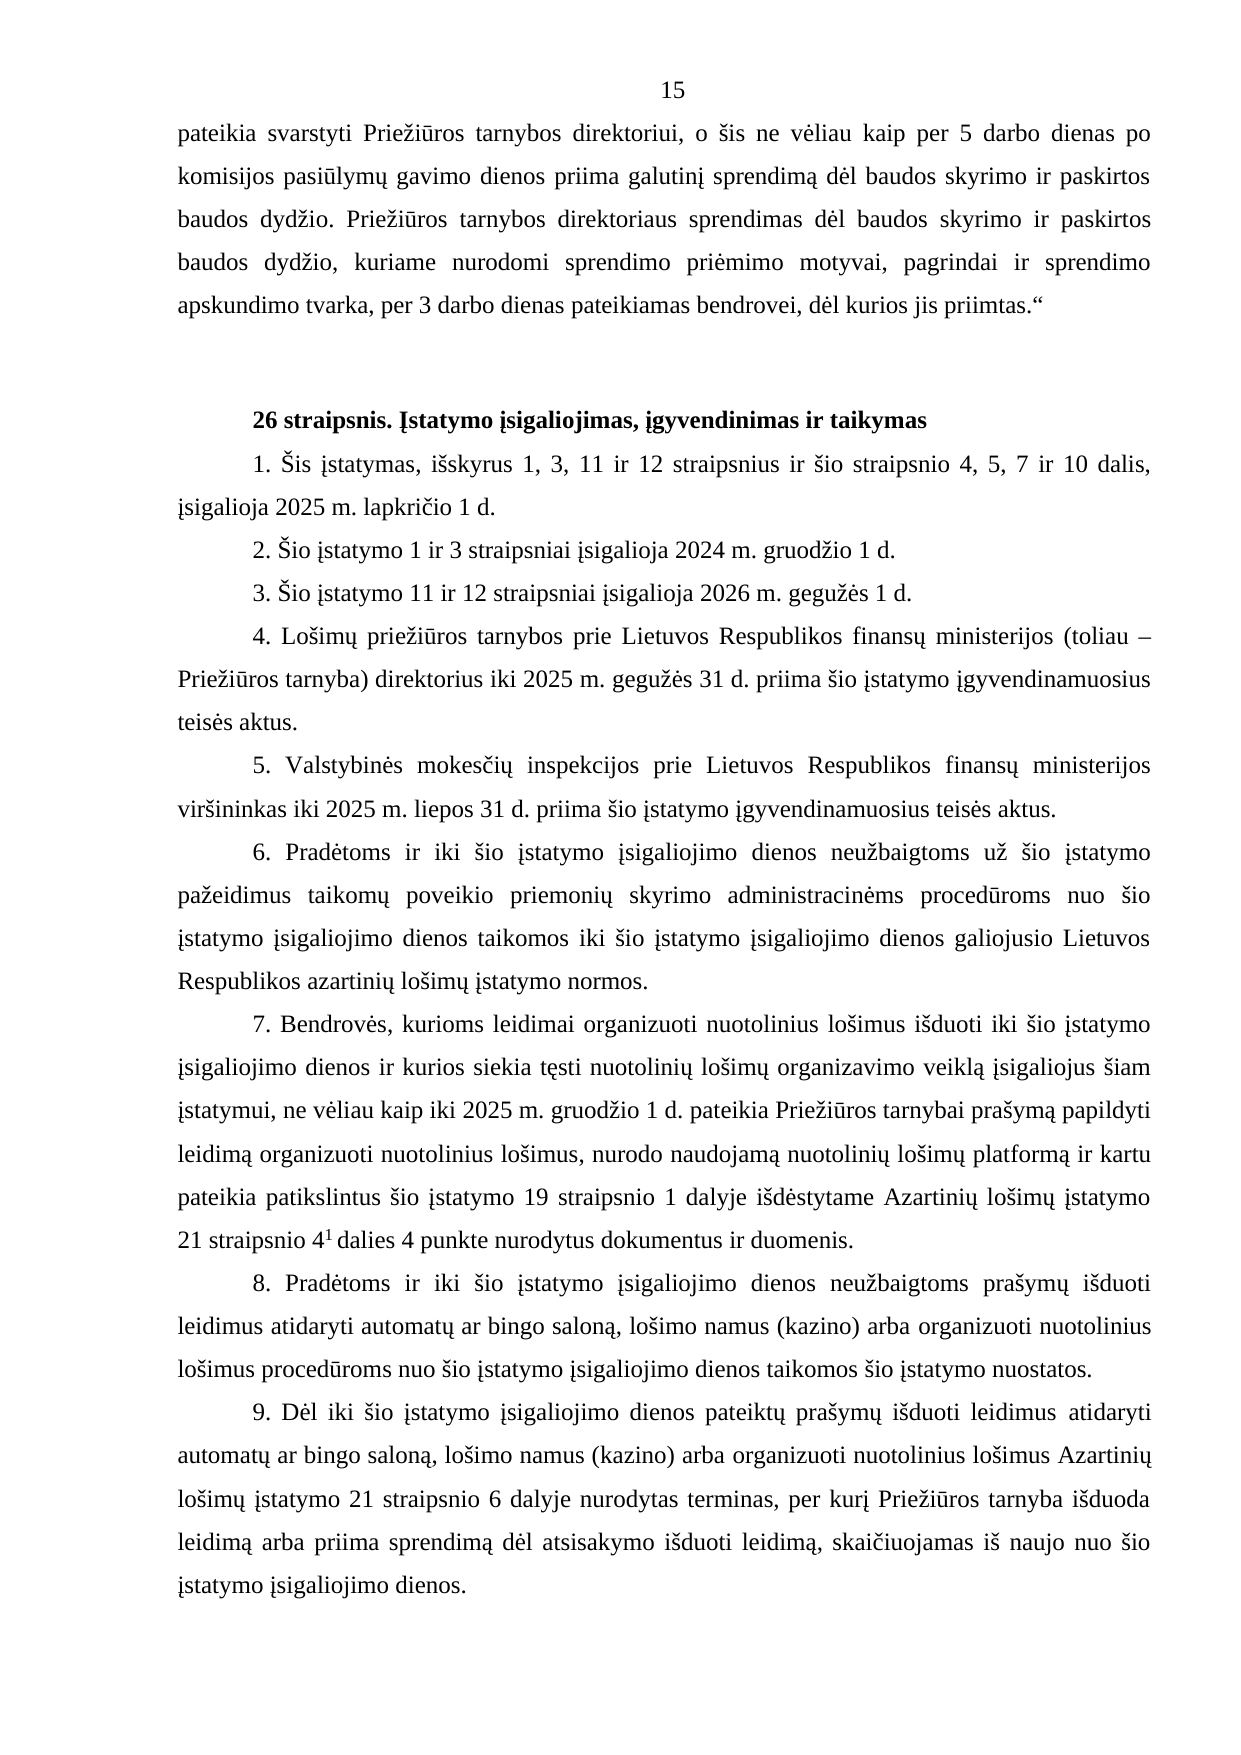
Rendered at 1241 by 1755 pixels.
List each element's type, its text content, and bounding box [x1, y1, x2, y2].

text pateikia svarstyti Priežiūros tarnybos direktoriui, o šis ne vėliau kaip per 5 darbo dienas po komisijos pasiūlymų gavimo dienos priima galutinį sprendimą dėl baudos skyrimo ir paskirtos baudos dydžio. Priežiūros tarnybos direktoriaus sprendimas dėl baudos skyrimo ir paskirtos baudos dydžio, kuriame nurodomi sprendimo priėmimo motyvai, pagrindai ir sprendimo apskundimo tvarka, per 3 darbo dienas pateikiamas bendrovei, dėl kurios jis priimtas.“ [177, 118, 1152, 319]
text 3. Šio įstatymo 11 ir 12 straipsniai įsigalioja 2026 m. gegužės 1 d. [177, 578, 1152, 607]
text 8. Pradėtoms ir iki šio įstatymo įsigaliojimo dienos neužbaigtoms prašymų išduoti leidimus atidaryti automatų ar bingo saloną, lošimo namus (kazino) arba organizuoti nuotolinius lošimus procedūroms nuo šio įstatymo įsigaliojimo dienos taikomos šio įstatymo nuostatos. [177, 1268, 1152, 1383]
text 6. Pradėtoms ir iki šio įstatymo įsigaliojimo dienos neužbaigtoms už šio įstatymo pažeidimus taikomų poveikio priemonių skyrimo administracinėms procedūroms nuo šio įstatymo įsigaliojimo dienos taikomos iki šio įstatymo įsigaliojimo dienos galiojusio Lietuvos Respublikos azartinių lošimų įstatymo normos. [177, 837, 1152, 995]
text 26 straipsnis. Įstatymo įsigaliojimas, įgyvendinimas ir taikymas [177, 406, 1152, 434]
text 9. Dėl iki šio įstatymo įsigaliojimo dienos pateiktų prašymų išduoti leidimus atidaryti automatų ar bingo saloną, lošimo namus (kazino) arba organizuoti nuotolinius lošimus Azartinių lošimų įstatymo 21 straipsnio 6 dalyje nurodytas terminas, per kurį Priežiūros tarnyba išduoda leidimą arba priima sprendimą dėl atsisakymo išduoti leidimą, skaičiuojamas iš naujo nuo šio įstatymo įsigaliojimo dienos. [177, 1397, 1152, 1599]
text 7. Bendrovės, kurioms leidimai organizuoti nuotolinius lošimus išduoti iki šio įstatymo įsigaliojimo dienos ir kurios siekia tęsti nuotolinių lošimų organizavimo veiklą įsigaliojus šiam įstatymui, ne vėliau kaip iki 2025 m. gruodžio 1 d. pateikia Priežiūros tarnybai prašymą papildyti leidimą organizuoti nuotolinius lošimus, nurodo naudojamą nuotolinių lošimų platformą ir kartu pateikia patikslintus šio įstatymo 19 straipsnio 1 dalyje išdėstytame Azartinių lošimų įstatymo 21 straipsnio 41 dalies 4 punkte nurodytus dokumentus ir duomenis. [177, 1009, 1152, 1254]
text 1. Šis įstatymas, išskyrus 1, 3, 11 ir 12 straipsnius ir šio straipsnio 4, 5, 7 ir 10 dalis, įsigalioja 2025 m. lapkričio 1 d. [177, 449, 1152, 521]
text 5. Valstybinės mokesčių inspekcijos prie Lietuvos Respublikos finansų ministerijos viršininkas iki 2025 m. liepos 31 d. priima šio įstatymo įgyvendinamuosius teisės aktus. [177, 751, 1152, 822]
text 2. Šio įstatymo 1 ir 3 straipsniai įsigalioja 2024 m. gruodžio 1 d. [177, 535, 1152, 564]
text 4. Lošimų priežiūros tarnybos prie Lietuvos Respublikos finansų ministerijos (toliau – Priežiūros tarnyba) direktorius iki 2025 m. gegužės 31 d. priima šio įstatymo įgyvendinamuosius teisės aktus. [177, 621, 1152, 736]
